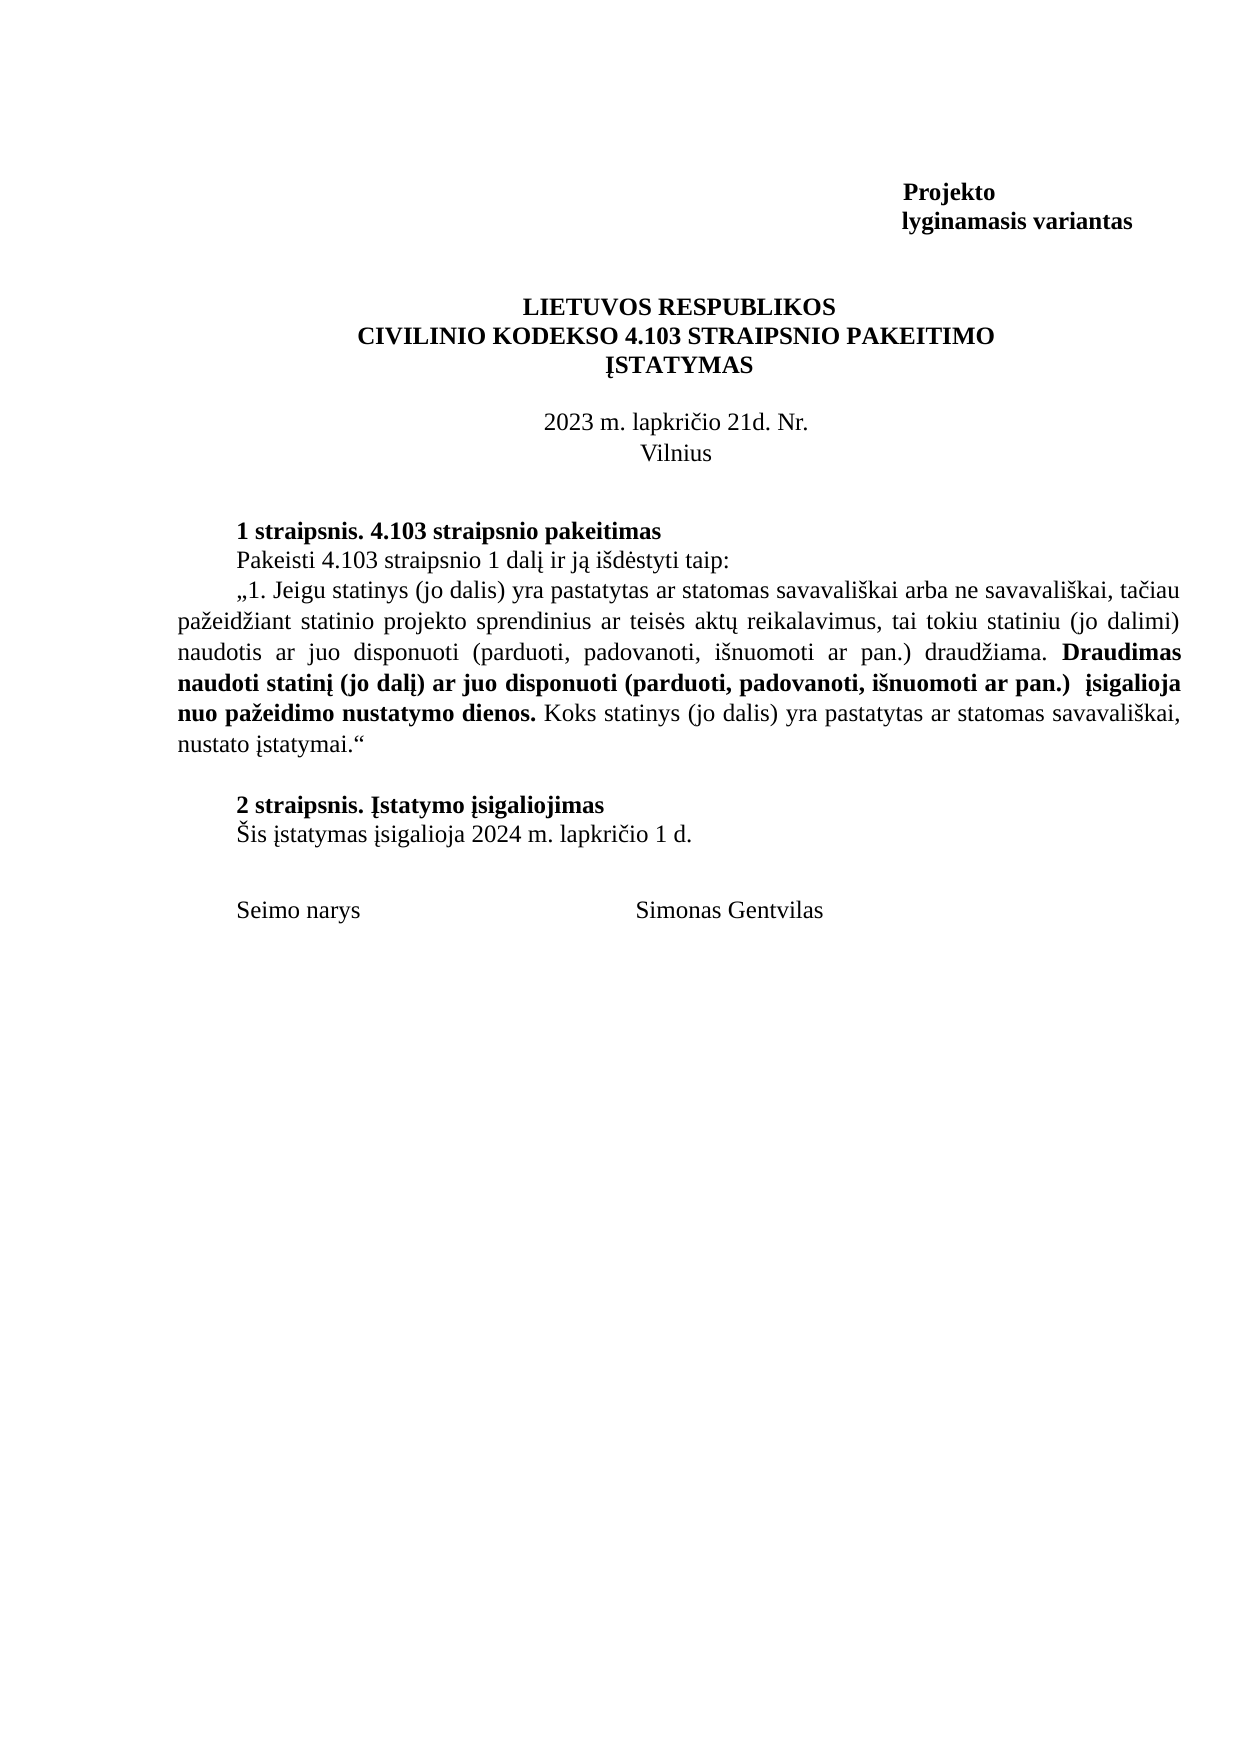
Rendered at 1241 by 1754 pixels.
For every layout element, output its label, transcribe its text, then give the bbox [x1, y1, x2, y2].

text „1. Jeigu statinys (jo dalis) yra pastatytas ar statomas savavališkai arba ne savavališkai, tačiau pažeidžiant statinio projekto sprendinius ar teisės aktų reikalavimus, tai tokiu statiniu (jo dalimi) naudotis ar juo disponuoti (parduoti, padovanoti, išnuomoti ar pan.) draudžiama. Draudimas naudoti statinį (jo dalį) ar juo disponuoti (parduoti, padovanoti, išnuomoti ar pan.) įsigalioja nuo pažeidimo nustatymo dienos. Koks statinys (jo dalis) yra pastatytas ar statomas savavališkai, nustato įstatymai.“ [177, 576, 1181, 758]
text Seimo narys Simonas Gentvilas [177, 896, 1181, 924]
text 2023 m. lapkričio 21d. Nr. [177, 407, 1181, 436]
text Pakeisti 4.103 straipsnio 1 dalį ir ją išdėstyti taip: [177, 545, 1181, 573]
text lyginamasis variantas [853, 206, 1181, 235]
text ĮSTATYMAS [177, 350, 1181, 378]
text Projekto [717, 177, 1181, 206]
text LIETUVOS RESPUBLIKOS [177, 292, 1181, 321]
list Šis įstatymas įsigalioja 2024 m. lapkričio 1 d. [177, 819, 1181, 848]
list 2 straipsnis. Įstatymo įsigaliojimas [177, 791, 1181, 819]
text CIVILINIO KODEKSO 4.103 STRAIPSNIO PAKEITIMO [177, 321, 1181, 350]
text Vilnius [177, 438, 1181, 467]
list 1 straipsnis. 4.103 straipsnio pakeitimas [177, 516, 1181, 545]
